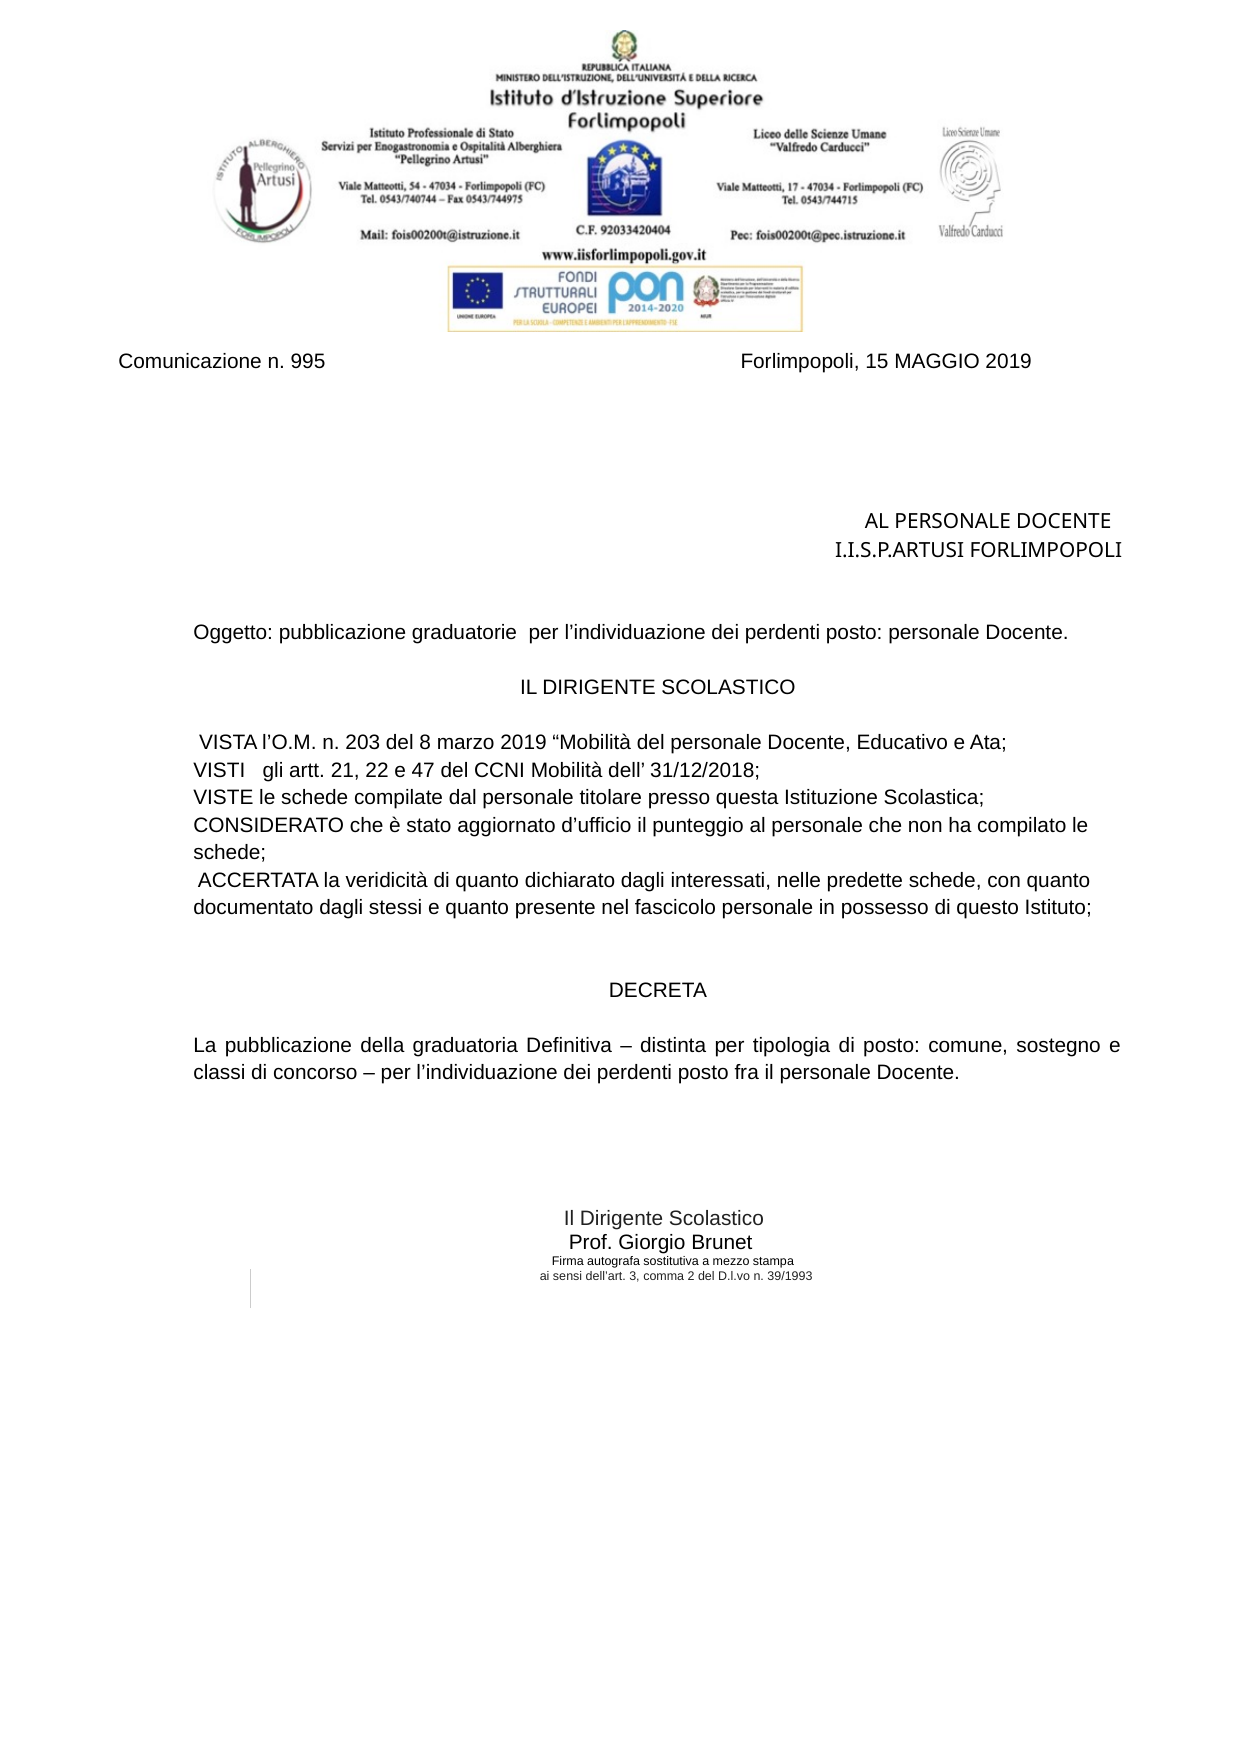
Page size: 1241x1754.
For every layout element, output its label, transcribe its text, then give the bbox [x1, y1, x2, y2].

text ACCERTATA la veridicità di quanto dichiarato dagli interessati, nelle predette schede, con quanto documentato dagli stessi e quanto presente nel fascicolo personale in possesso di questo Istituto; [193, 868, 1122, 919]
text Prof. Giorgio Brunet [193, 1230, 1122, 1254]
text VISTA l’O.M. n. 203 del 8 marzo 2019 “Mobilità del personale Docente, Educativo e Ata; [193, 730, 1122, 754]
text AL PERSONALE DOCENTE [193, 506, 1122, 535]
text VISTE le schede compilate dal personale titolare presso questa Istituzione Scolastica; CONSIDERATO che è stato aggiornato d’ufficio il punteggio al personale che non ha compilato le schede; [193, 785, 1122, 864]
text IL DIRIGENTE SCOLASTICO [193, 675, 1122, 699]
text VISTI gli artt. 21, 22 e 47 del CCNI Mobilità dell’ 31/12/2018; [193, 758, 1122, 782]
picture [207, 30, 1006, 332]
text Il Dirigente Scolastico [193, 1206, 1122, 1230]
text La pubblicazione della graduatoria Definitiva – distinta per tipologia di posto: comune, sostegno e classi di concorso – per l’individuazione dei perdenti posto fra il personale Docente. [193, 1033, 1122, 1084]
text ai sensi dell’art. 3, comma 2 del D.l.vo n. 39/1993 [250, 1268, 1063, 1283]
text Firma autografa sostitutiva a mezzo stampa [193, 1254, 1122, 1268]
text Oggetto: pubblicazione graduatorie per l’individuazione dei perdenti posto: personale Docente. [193, 620, 1122, 644]
text I.I.S.P.ARTUSI FORLIMPOPOLI [193, 535, 1122, 563]
text Comunicazione n. 995 Forlimpopoli, 15 MAGGIO 2019 [118, 349, 1122, 373]
text DECRETA [193, 978, 1122, 1002]
